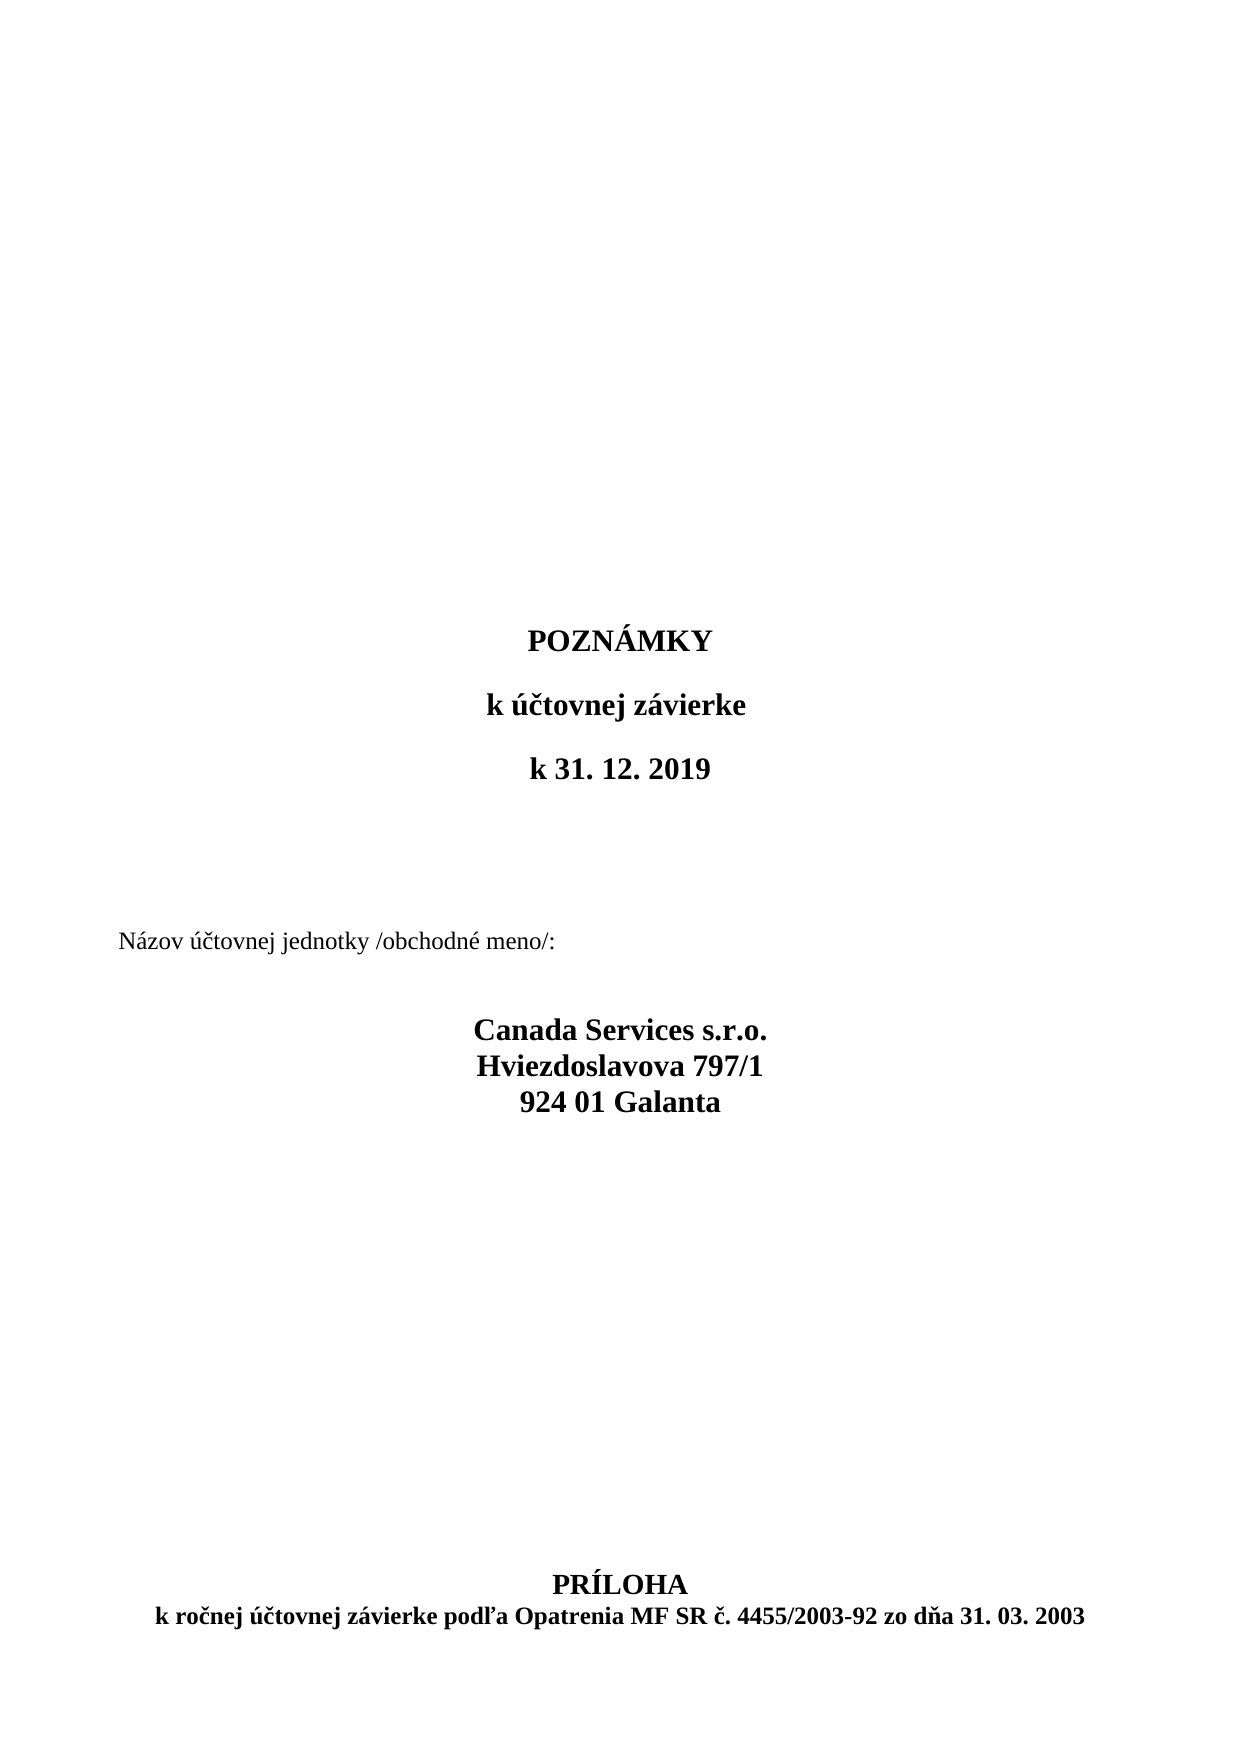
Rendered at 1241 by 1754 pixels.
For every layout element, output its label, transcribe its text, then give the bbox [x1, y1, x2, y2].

text PRÍLOHA [118, 1567, 1122, 1601]
text POZNÁMKY [118, 622, 1122, 658]
text 924 01 Galanta [118, 1083, 1122, 1119]
text k 31. 12. 2019 [118, 750, 1122, 786]
text Canada Services s.r.o. [118, 1011, 1122, 1047]
text k účtovnej závierke [118, 686, 1122, 722]
text Názov účtovnej jednotky /obchodné meno/: [118, 926, 1122, 955]
text Hviezdoslavova 797/1 [118, 1047, 1122, 1083]
text k ročnej účtovnej závierke podľa Opatrenia MF SR č. 4455/2003-92 zo dňa 31. 03. 2003 [118, 1601, 1122, 1630]
